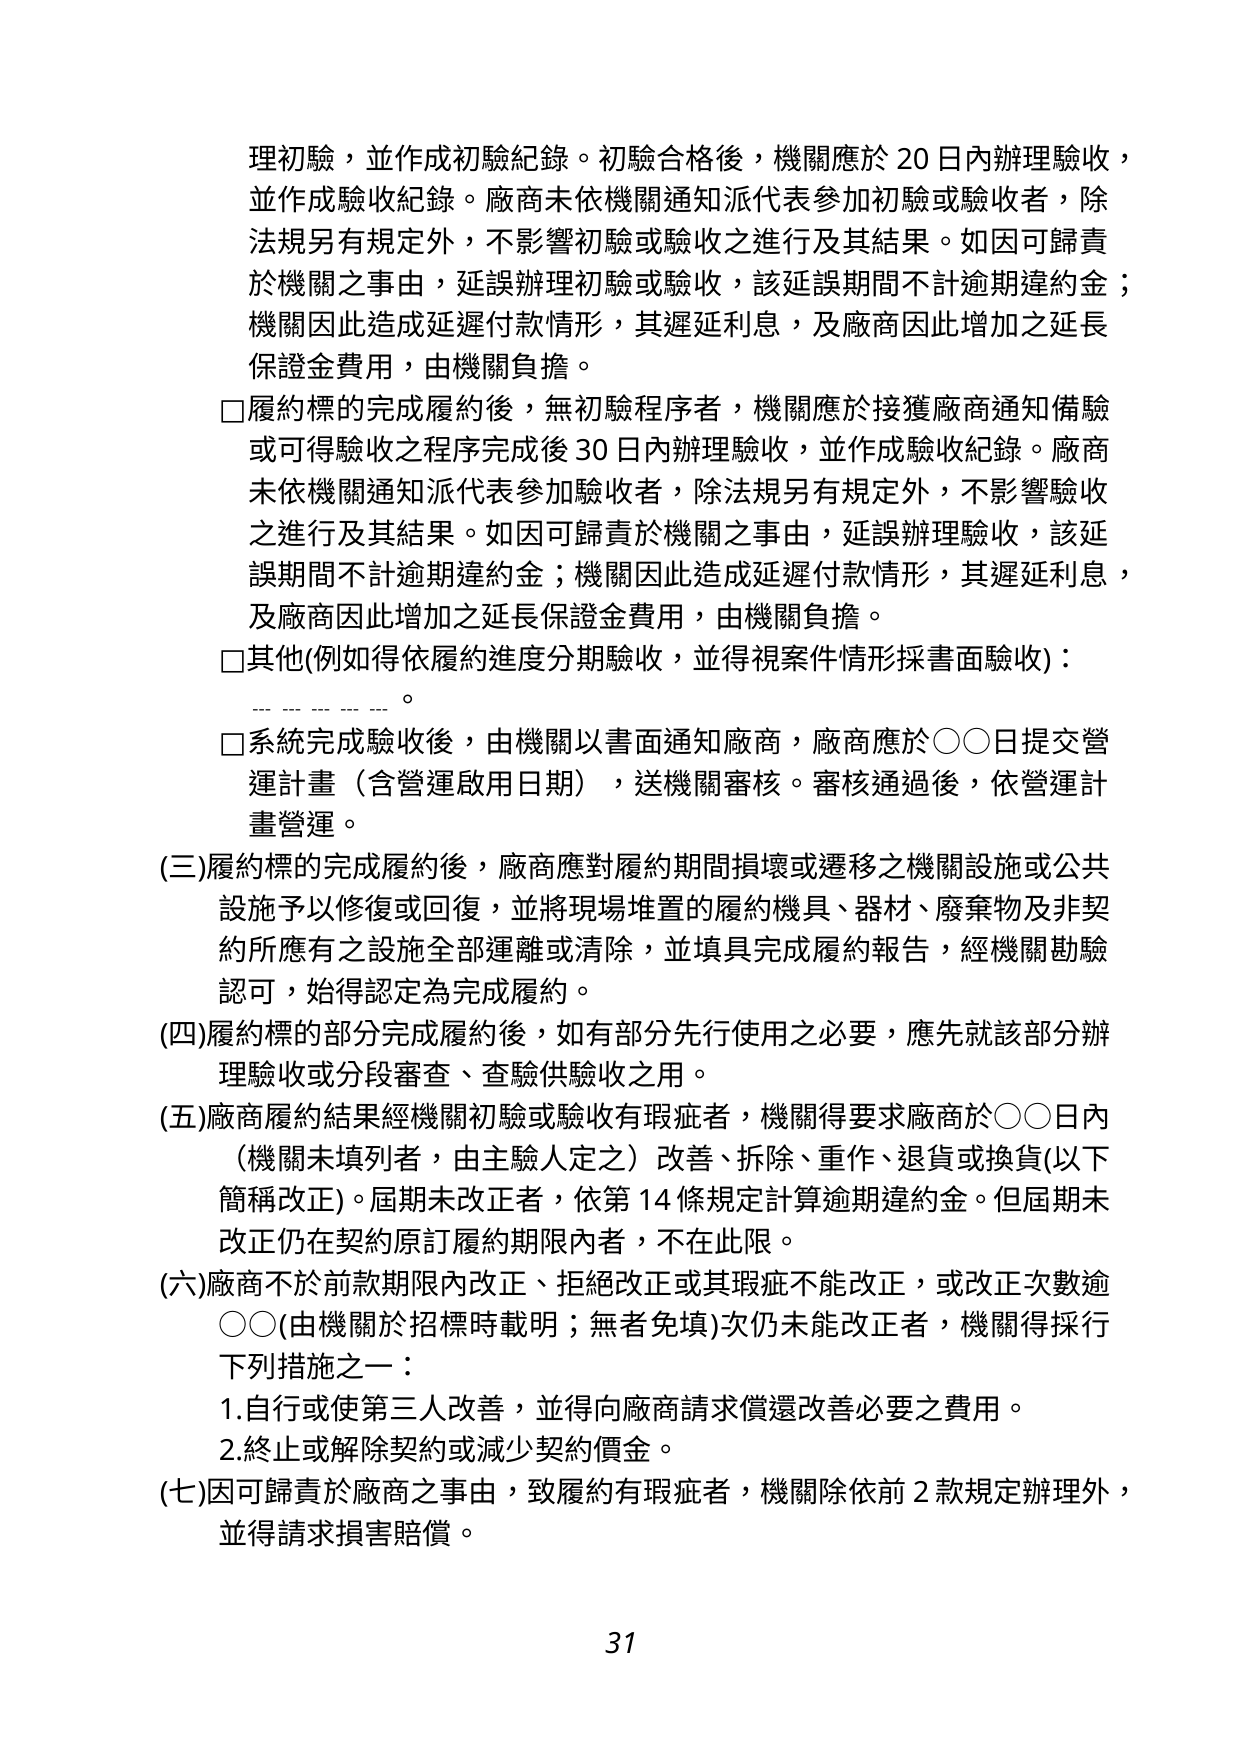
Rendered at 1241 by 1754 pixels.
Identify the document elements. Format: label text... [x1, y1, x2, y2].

text (六)廠商不於前款期限內改正、拒絕改正或其瑕疵不能改正，或改正次數逾○○(由機關於招標時載明；無者免填)次仍未能改正者，機關得採行下列措施之一： [159, 1261, 1110, 1386]
text □其他(例如得依履約進度分期驗收，並得視案件情形採書面驗收)： [218, 636, 1110, 677]
text 1.自行或使第三人改善，並得向廠商請求償還改善必要之費用。 [218, 1386, 1104, 1427]
text □履約標的完成履約後，有初驗程序者，廠商應於完成履約後7日內，將相關資料送請機關審核。機關應於收受全部資料之日起30日內辦理初驗，並作成初驗紀錄。初驗合格後，機關應於20日內辦理驗收，並作成驗收紀錄。廠商未依機關通知派代表參加初驗或驗收者，除法規另有規定外，不影響初驗或驗收之進行及其結果。如因可歸責於機關之事由，延誤辦理初驗或驗收，該延誤期間不計逾期違約金；機關因此造成延遲付款情形，其遲延利息，及廠商因此增加之延長保證金費用，由機關負擔。 [218, 136, 1110, 386]
text □系統完成驗收後，由機關以書面通知廠商，廠商應於○○日提交營運計畫（含營運啟用日期），送機關審核。審核通過後，依營運計畫營運。 [218, 719, 1110, 844]
text □履約標的完成履約後，無初驗程序者，機關應於接獲廠商通知備驗或可得驗收之程序完成後30日內辦理驗收，並作成驗收紀錄。廠商未依機關通知派代表參加驗收者，除法規另有規定外，不影響驗收之進行及其結果。如因可歸責於機關之事由，延誤辦理驗收，該延誤期間不計逾期違約金；機關因此造成延遲付款情形，其遲延利息，及廠商因此增加之延長保證金費用，由機關負擔。 [218, 386, 1110, 636]
text (四)履約標的部分完成履約後，如有部分先行使用之必要，應先就該部分辦理驗收或分段審查、查驗供驗收之用。 [159, 1011, 1110, 1094]
text (七)因可歸責於廠商之事由，致履約有瑕疵者，機關除依前2款規定辦理外，並得請求損害賠償。 [159, 1469, 1110, 1552]
text (五)廠商履約結果經機關初驗或驗收有瑕疵者，機關得要求廠商於○○日內（機關未填列者，由主驗人定之）改善、拆除、重作、退貨或換貨(以下簡稱改正)。屆期未改正者，依第14條規定計算逾期違約金。但屆期未改正仍在契約原訂履約期限內者，不在此限。 [159, 1094, 1110, 1261]
text 2.終止或解除契約或減少契約價金。 [218, 1427, 1104, 1469]
text ﹍﹍﹍﹍﹍。 [218, 677, 1110, 719]
text (三)履約標的完成履約後，廠商應對履約期間損壞或遷移之機關設施或公共設施予以修復或回復，並將現場堆置的履約機具、器材、廢棄物及非契約所應有之設施全部運離或清除，並填具完成履約報告，經機關勘驗認可，始得認定為完成履約。 [159, 844, 1110, 1011]
